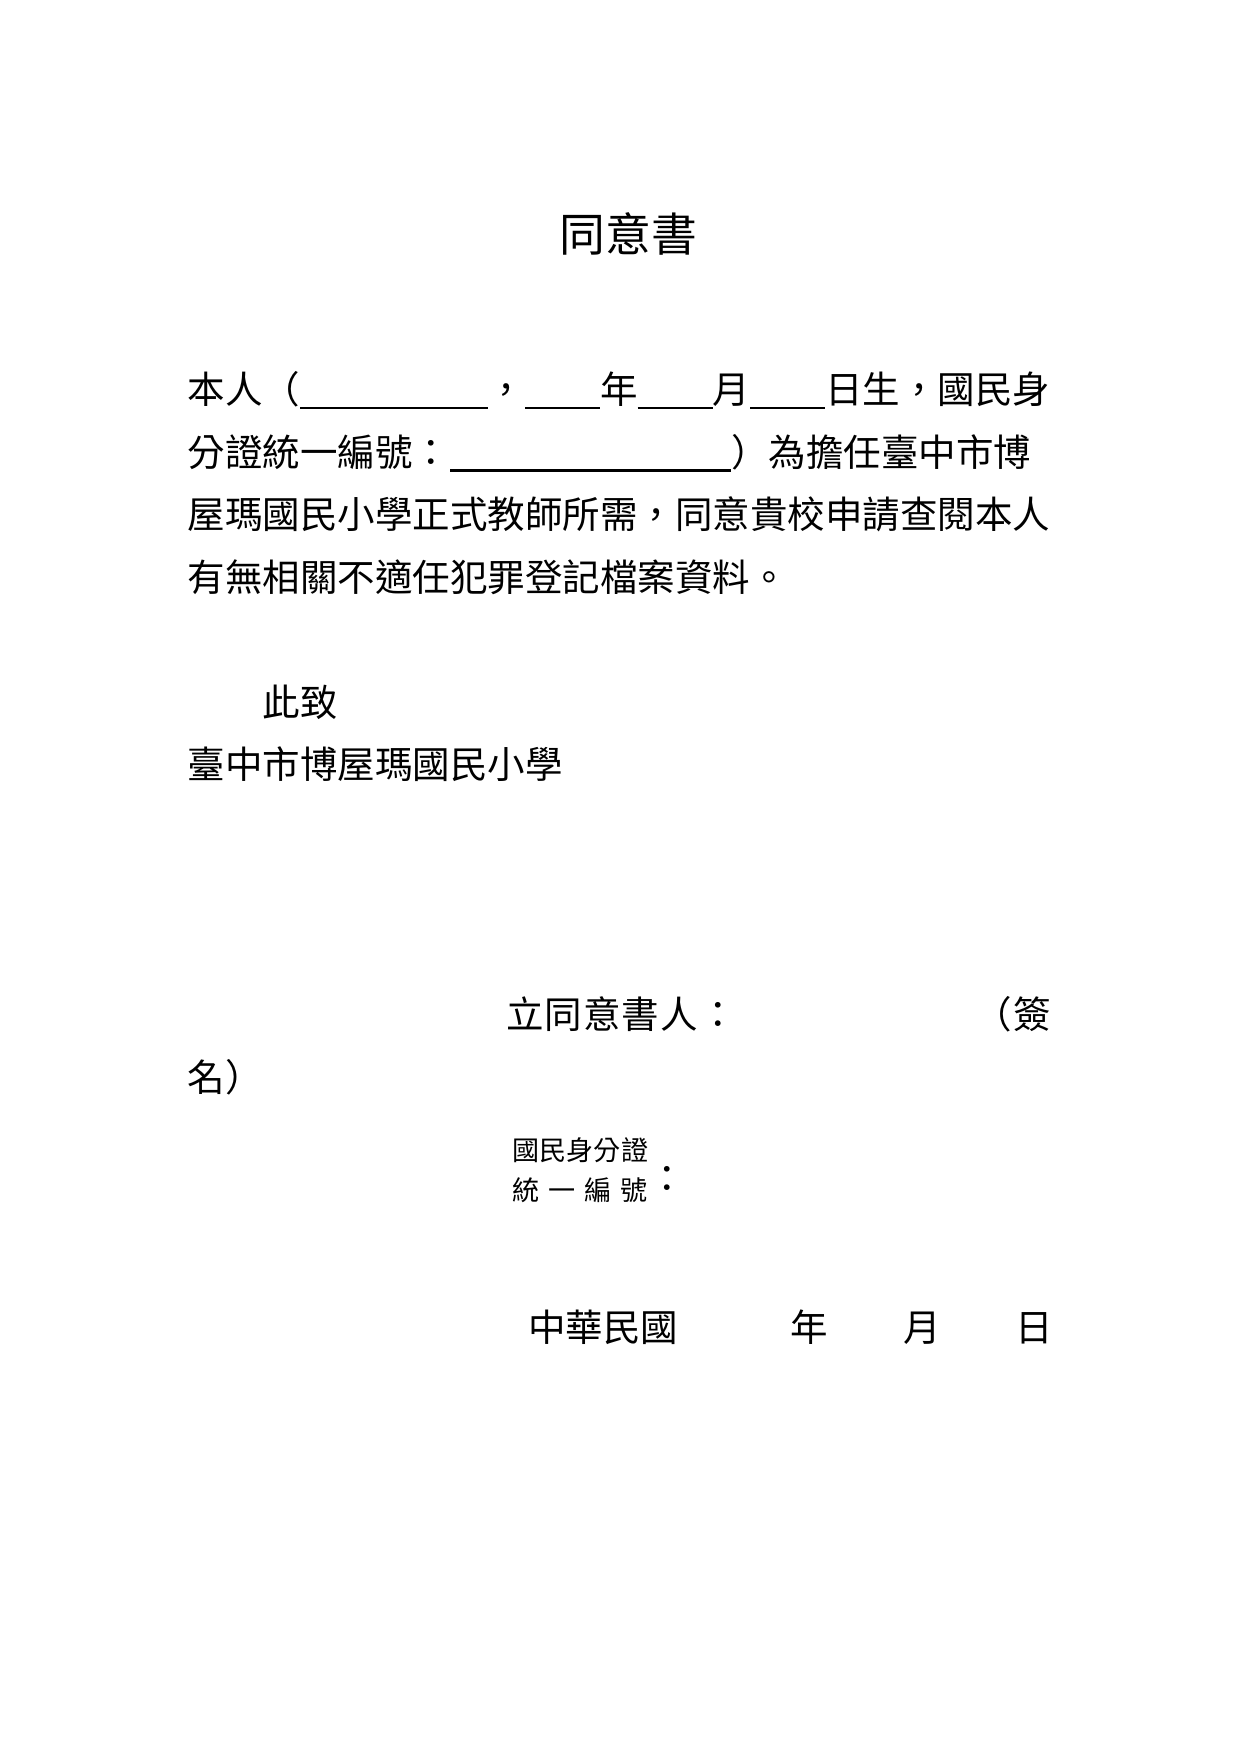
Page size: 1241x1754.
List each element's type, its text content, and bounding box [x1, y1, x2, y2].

text 臺中市博屋瑪國民小學 [187, 721, 1053, 783]
text 此致 [187, 658, 1053, 721]
text 立同意書人： （簽名） [187, 971, 1053, 1096]
text 中華民國 年 月 日 [187, 1283, 1053, 1346]
text 本人（ ， 年 月 日生，國民身分證統一編號： ）為擔任臺中市博屋瑪國民小學正式教師所需，同意貴校申請查閱本人有無相關不適任犯罪登記檔案資料。 [187, 346, 1053, 596]
text 國民身分證統一編號： [187, 1096, 1053, 1221]
text 同意書 [187, 158, 1069, 283]
